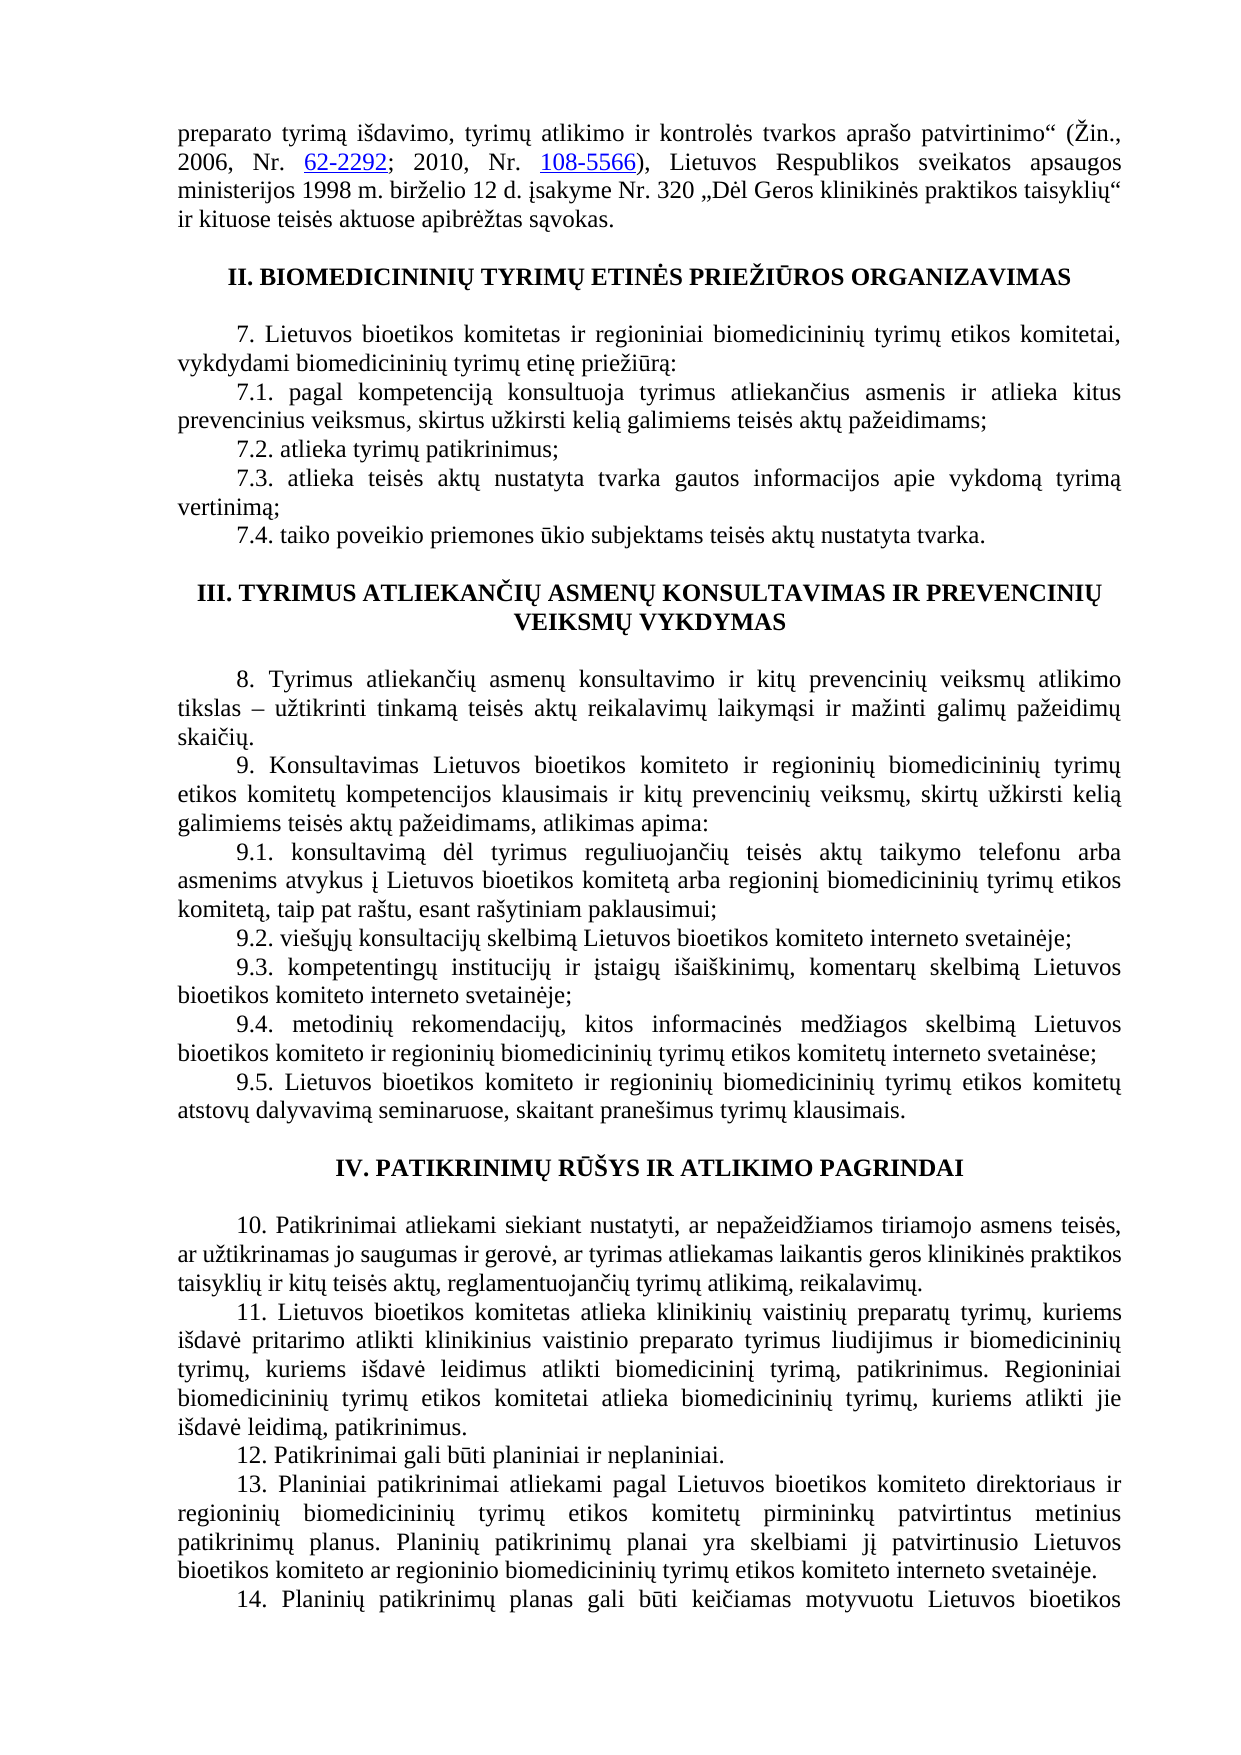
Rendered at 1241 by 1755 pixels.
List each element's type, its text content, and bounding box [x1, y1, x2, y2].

text 7.2. atlieka tyrimų patikrinimus; [177, 434, 1122, 463]
text preparato tyrimą išdavimo, tyrimų atlikimo ir kontrolės tvarkos aprašo patvirtinimo“ (Žin., 2006, Nr. 62-2292; 2010, Nr. 108-5566), Lietuvos Respublikos sveikatos apsaugos ministerijos 1998 m. birželio 12 d. įsakyme Nr. 320 „Dėl Geros klinikinės praktikos taisyklių“ ir kituose teisės aktuose apibrėžtas sąvokas. [177, 118, 1122, 233]
text 13. Planiniai patikrinimai atliekami pagal Lietuvos bioetikos komiteto direktoriaus ir regioninių biomedicininių tyrimų etikos komitetų pirmininkų patvirtintus metinius patikrinimų planus. Planinių patikrinimų planai yra skelbiami jį patvirtinusio Lietuvos bioetikos komiteto ar regioninio biomedicininių tyrimų etikos komiteto interneto svetainėje. [177, 1469, 1122, 1584]
text 9. Konsultavimas Lietuvos bioetikos komiteto ir regioninių biomedicininių tyrimų etikos komitetų kompetencijos klausimais ir kitų prevencinių veiksmų, skirtų užkirsti kelią galimiems teisės aktų pažeidimams, atlikimas apima: [177, 751, 1122, 837]
text 7. Lietuvos bioetikos komitetas ir regioniniai biomedicininių tyrimų etikos komitetai, vykdydami biomedicininių tyrimų etinę priežiūrą: [177, 319, 1122, 377]
text 11. Lietuvos bioetikos komitetas atlieka klinikinių vaistinių preparatų tyrimų, kuriems išdavė pritarimo atlikti klinikinius vaistinio preparato tyrimus liudijimus ir biomedicininių tyrimų, kuriems išdavė leidimus atlikti biomedicininį tyrimą, patikrinimus. Regioniniai biomedicininių tyrimų etikos komitetai atlieka biomedicininių tyrimų, kuriems atlikti jie išdavė leidimą, patikrinimus. [177, 1297, 1122, 1441]
text 9.3. kompetentingų institucijų ir įstaigų išaiškinimų, komentarų skelbimą Lietuvos bioetikos komiteto interneto svetainėje; [177, 952, 1122, 1009]
text 10. Patikrinimai atliekami siekiant nustatyti, ar nepažeidžiamos tiriamojo asmens teisės, ar užtikrinamas jo saugumas ir gerovė, ar tyrimas atliekamas laikantis geros klinikinės praktikos taisyklių ir kitų teisės aktų, reglamentuojančių tyrimų atlikimą, reikalavimų. [177, 1211, 1122, 1297]
text 7.4. taiko poveikio priemones ūkio subjektams teisės aktų nustatyta tvarka. [177, 521, 1122, 549]
text 7.1. pagal kompetenciją konsultuoja tyrimus atliekančius asmenis ir atlieka kitus prevencinius veiksmus, skirtus užkirsti kelią galimiems teisės aktų pažeidimams; [177, 377, 1122, 434]
text III. TYRIMUS ATLIEKANČIŲ ASMENŲ KONSULTAVIMAS IR PREVENCINIŲ VEIKSMŲ VYKDYMAS [177, 578, 1122, 636]
text 14. Planinių patikrinimų planas gali būti keičiamas motyvuotu Lietuvos bioetikos [177, 1584, 1122, 1613]
text 9.1. konsultavimą dėl tyrimus reguliuojančių teisės aktų taikymo telefonu arba asmenims atvykus į Lietuvos bioetikos komitetą arba regioninį biomedicininių tyrimų etikos komitetą, taip pat raštu, esant rašytiniam paklausimui; [177, 837, 1122, 923]
text II. BIOMEDICININIŲ TYRIMŲ ETINĖS PRIEŽIŪROS ORGANIZAVIMAS [177, 262, 1122, 291]
text IV. PATIKRINIMŲ RŪŠYS IR ATLIKIMO PAGRINDAI [177, 1153, 1122, 1182]
text 8. Tyrimus atliekančių asmenų konsultavimo ir kitų prevencinių veiksmų atlikimo tikslas – užtikrinti tinkamą teisės aktų reikalavimų laikymąsi ir mažinti galimų pažeidimų skaičių. [177, 664, 1122, 751]
text 9.5. Lietuvos bioetikos komiteto ir regioninių biomedicininių tyrimų etikos komitetų atstovų dalyvavimą seminaruose, skaitant pranešimus tyrimų klausimais. [177, 1067, 1122, 1124]
text 7.3. atlieka teisės aktų nustatyta tvarka gautos informacijos apie vykdomą tyrimą vertinimą; [177, 463, 1122, 521]
text 12. Patikrinimai gali būti planiniai ir neplaniniai. [177, 1441, 1122, 1469]
text 9.4. metodinių rekomendacijų, kitos informacinės medžiagos skelbimą Lietuvos bioetikos komiteto ir regioninių biomedicininių tyrimų etikos komitetų interneto svetainėse; [177, 1009, 1122, 1067]
text 9.2. viešųjų konsultacijų skelbimą Lietuvos bioetikos komiteto interneto svetainėje; [177, 923, 1122, 952]
